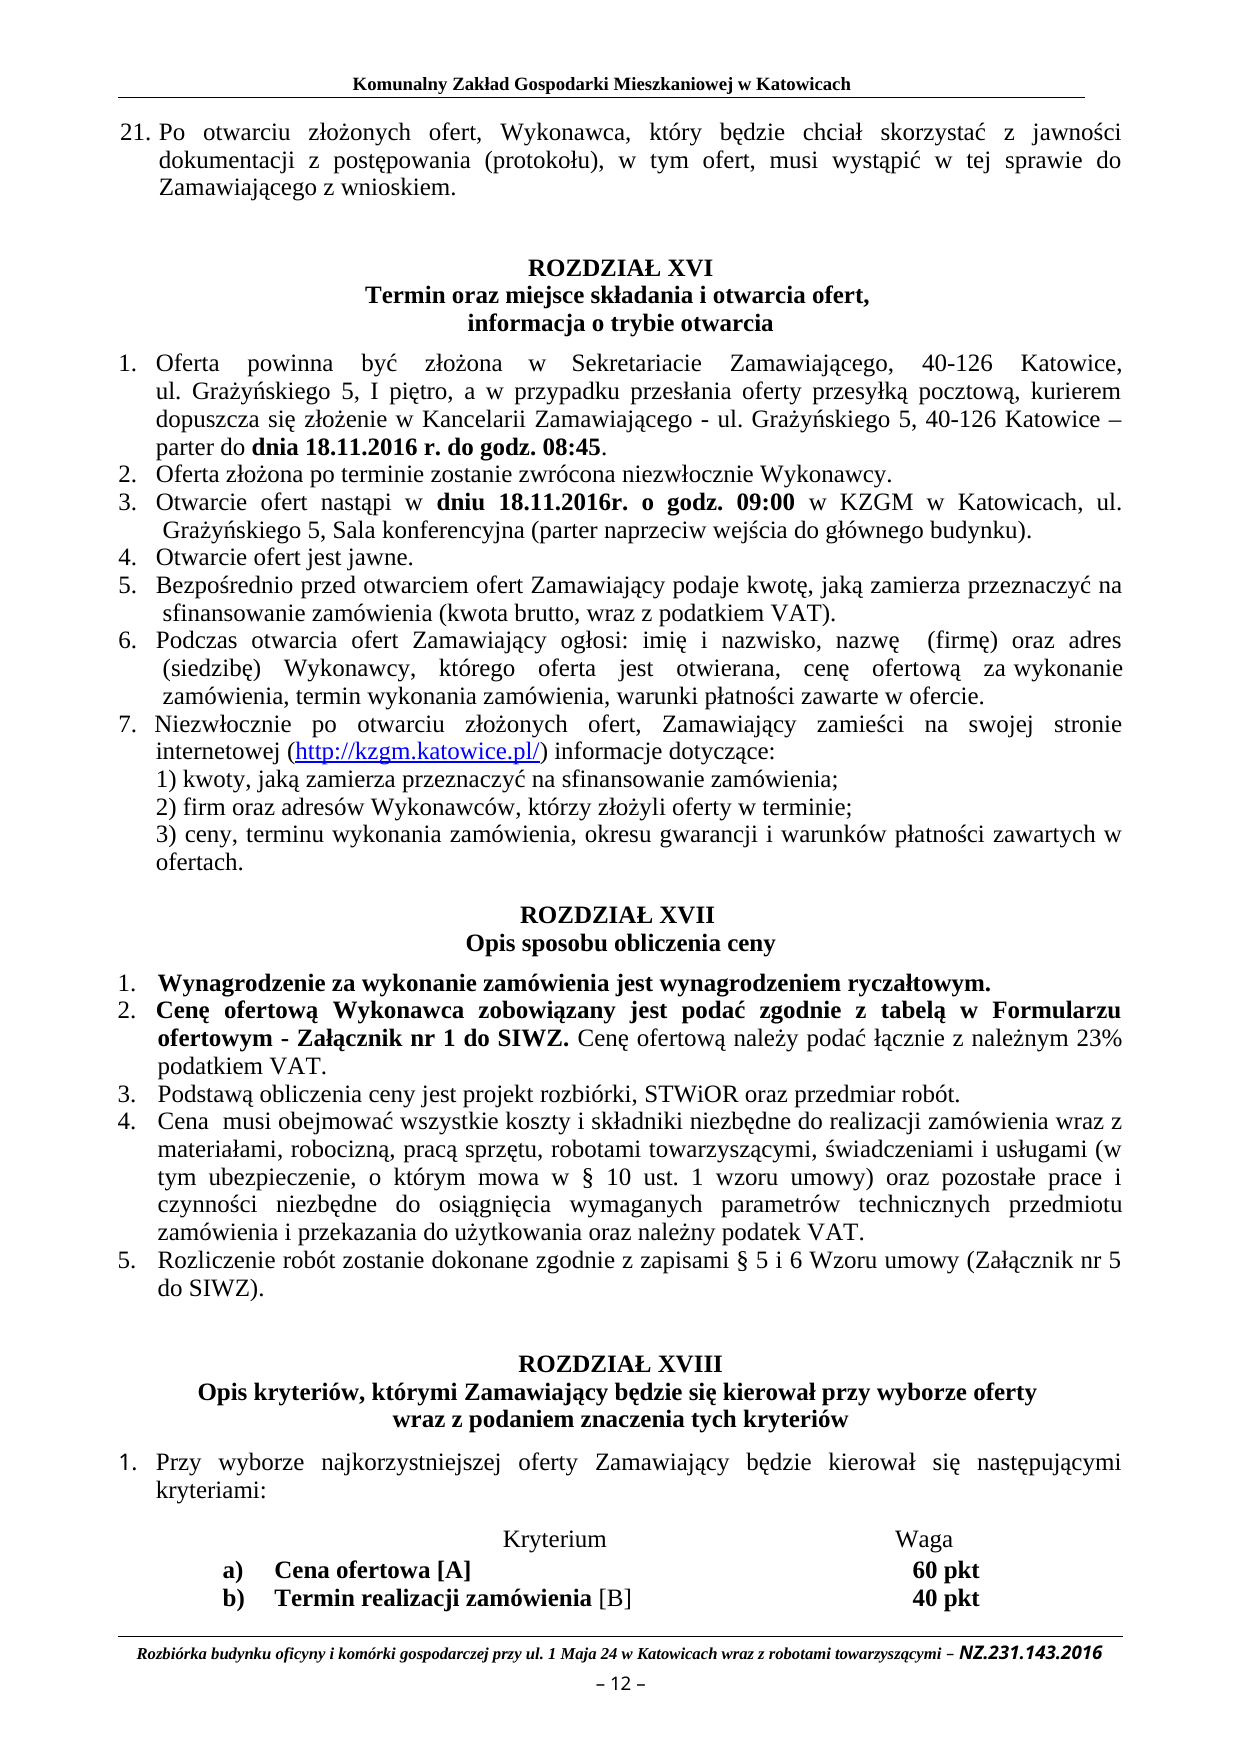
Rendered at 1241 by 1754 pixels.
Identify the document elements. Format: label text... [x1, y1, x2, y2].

list Rozliczenie robót zostanie dokonane zgodnie z zapisami § 5 i 6 Wzoru umowy (Załącznik nr 5 do SIWZ). [117, 1246, 1123, 1301]
table_header Waga [843, 1525, 1005, 1556]
list Oferta powinna być złożona w Sekretariacie Zamawiającego, 40-126 Katowice, ul. Grażyńskiego 5, I piętro, a w przypadku przesłania oferty przesyłką pocztową, kurierem dopuszcza się złożenie w Kancelarii Zamawiającego - ul. Grażyńskiego 5, 40-126 Katowice – parter do dnia 18.11.2016 r. do godz. 08:45. [118, 349, 1123, 460]
list Po otwarciu złożonych ofert, Wykonawca, który będzie chciał skorzystać z jawności dokumentacji z postępowania (protokołu), w tym ofert, musi wystąpić w tej sprawie do Zamawiającego z wnioskiem. [120, 118, 1123, 201]
text ROZDZIAŁ XVII Opis sposobu obliczenia ceny [118, 901, 1123, 956]
table_cell 60 pkt [843, 1556, 1005, 1584]
list Cena musi obejmować wszystkie koszty i składniki niezbędne do realizacji zamówienia wraz z materiałami, robocizną, pracą sprzętu, robotami towarzyszącymi, świadczeniami i usługami (w tym ubezpieczenie, o którym mowa w § 10 ust. 1 wzoru umowy) oraz pozostałe prace i czynności niezbędne do osiągnięcia wymaganych parametrów technicznych przedmiotu zamówienia i przekazania do użytkowania oraz należny podatek VAT. [117, 1107, 1123, 1246]
list 3) ceny, terminu wykonania zamówienia, okresu gwarancji i warunków płatności zawartych w ofertach. [118, 821, 1123, 876]
table_cell 40 pkt [843, 1584, 1005, 1611]
text ROZDZIAŁ XVI Termin oraz miejsce składania i otwarcia ofert, informacja o trybie otwarcia [118, 254, 1123, 337]
table_cell Cena ofertowa [A] [267, 1556, 843, 1584]
list Podstawą obliczenia ceny jest projekt rozbiórki, STWiOR oraz przedmiar robót. [117, 1080, 1123, 1107]
table_header [215, 1525, 267, 1556]
list Podczas otwarcia ofert Zamawiający ogłosi: imię i nazwisko, nazwę (firmę) oraz adres (siedzibę) Wykonawcy, którego oferta jest otwierana, cenę ofertową za wykonanie zamówienia, termin wykonania zamówienia, warunki płatności zawarte w ofercie. [118, 627, 1123, 710]
list 1) kwoty, jaką zamierza przeznaczyć na sfinansowanie zamówienia; [118, 765, 1123, 793]
list Bezpośrednio przed otwarciem ofert Zamawiający podaje kwotę, jaką zamierza przeznaczyć na sfinansowanie zamówienia (kwota brutto, wraz z podatkiem VAT). [118, 571, 1123, 627]
list Cenę ofertową Wykonawca zobowiązany jest podać zgodnie z tabelą w Formularzu ofertowym - Załącznik nr 1 do SIWZ. Cenę ofertową należy podać łącznie z należnym 23% podatkiem VAT. [117, 997, 1123, 1080]
list Niezwłocznie po otwarciu złożonych ofert, Zamawiający zamieści na swojej stronie internetowej (http://kzgm.katowice.pl/) informacje dotyczące: [118, 710, 1123, 765]
list 2) firm oraz adresów Wykonawców, którzy złożyli oferty w terminie; [118, 793, 1123, 821]
text ROZDZIAŁ XVIII Opis kryteriów, którymi Zamawiający będzie się kierował przy wyborze oferty wraz z podaniem znaczenia tych kryteriów [118, 1350, 1123, 1433]
table_cell b) [215, 1584, 267, 1611]
list Przy wyborze najkorzystniejszej oferty Zamawiający będzie kierował się następującymi kryteriami: [118, 1445, 1123, 1504]
list Otwarcie ofert nastąpi w dniu 18.11.2016r. o godz. 09:00 w KZGM w Katowicach, ul. Grażyńskiego 5, Sala konferencyjna (parter naprzeciw wejścia do głównego budynku). [118, 488, 1123, 543]
list Wynagrodzenie za wykonanie zamówienia jest wynagrodzeniem ryczałtowym. [117, 969, 1123, 997]
list Oferta złożona po terminie zostanie zwrócona niezwłocznie Wykonawcy. [118, 460, 1123, 488]
table_cell Termin realizacji zamówienia [B] [267, 1584, 843, 1611]
table_cell a) [215, 1556, 267, 1584]
list Otwarcie ofert jest jawne. [118, 543, 1123, 571]
table_header Kryterium [267, 1525, 843, 1556]
